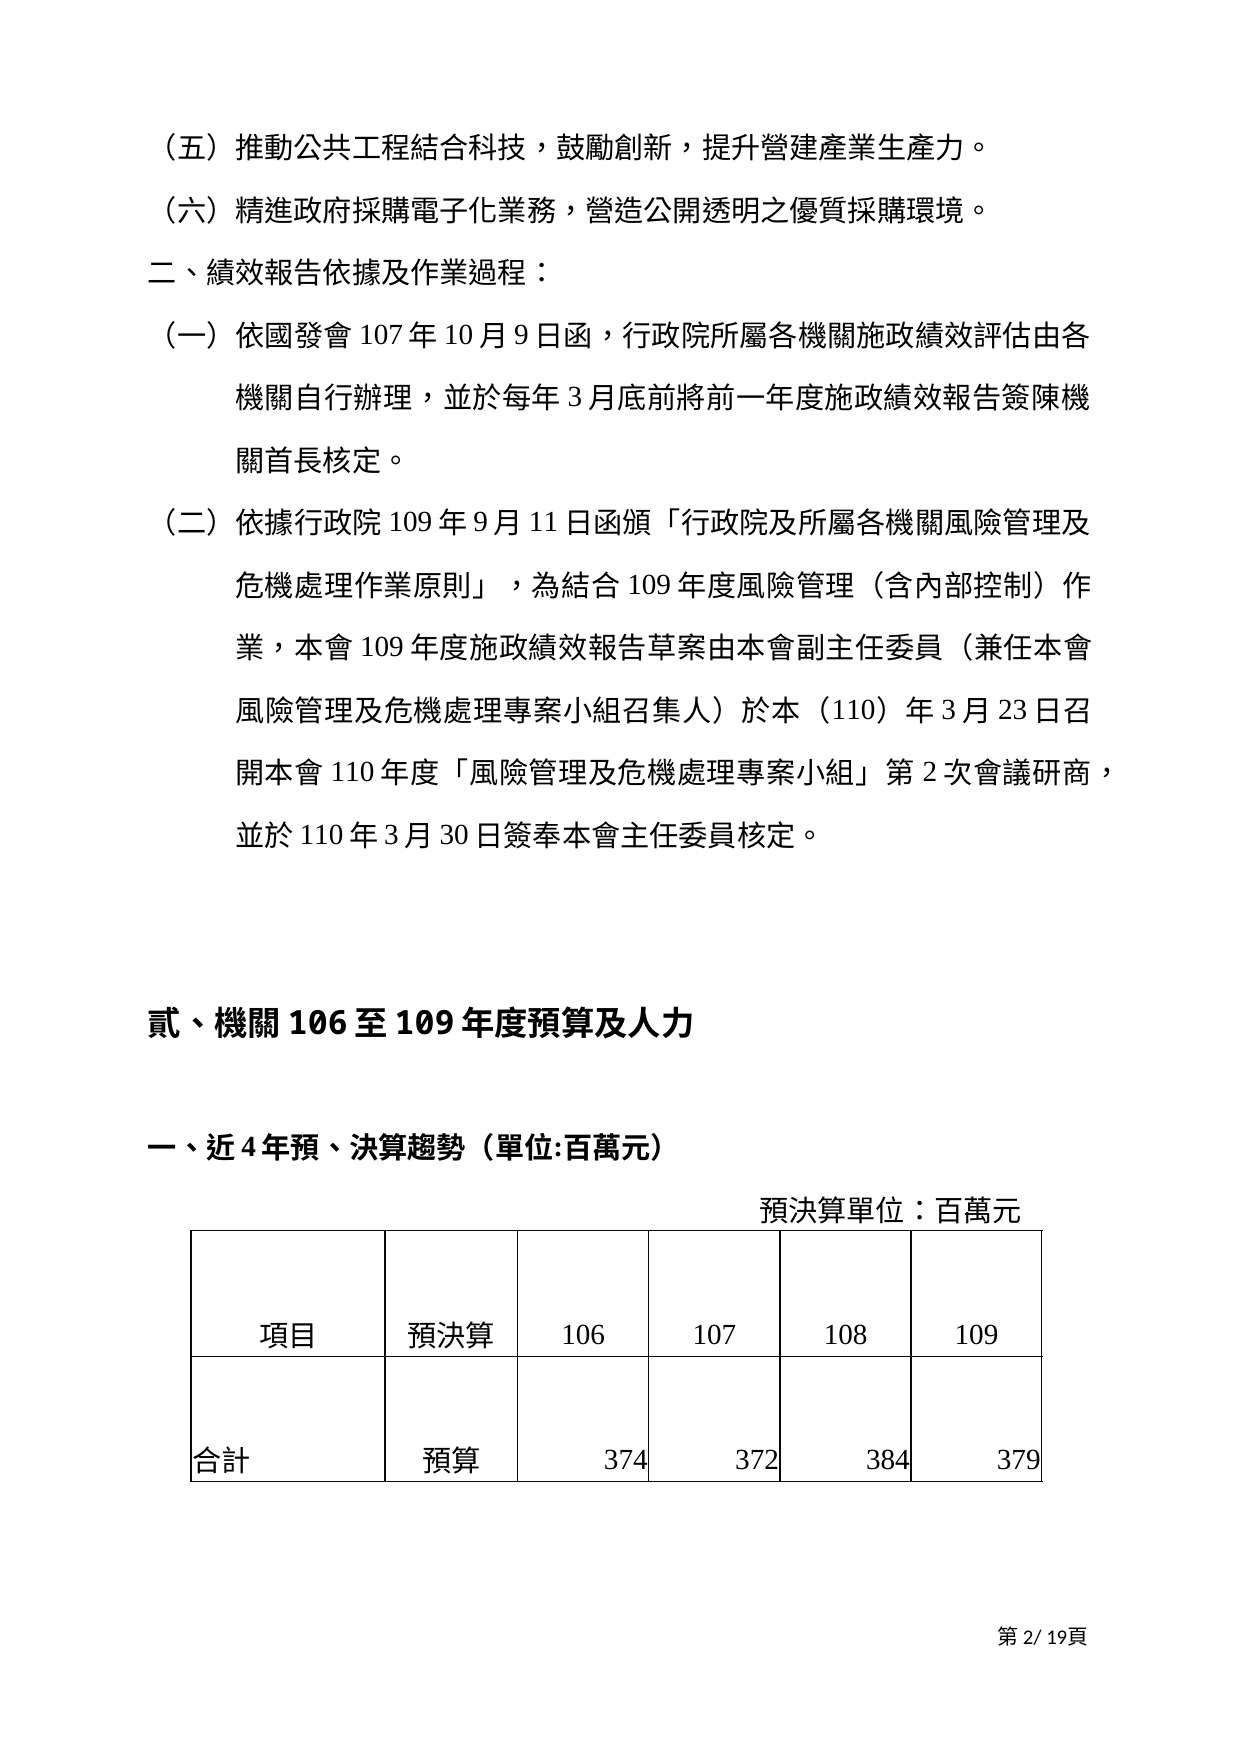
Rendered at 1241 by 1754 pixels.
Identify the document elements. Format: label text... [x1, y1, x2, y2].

table_cell 379 [912, 1357, 1041, 1481]
table_cell 合計 [192, 1357, 384, 1481]
text 預決算單位：百萬元 [148, 1167, 1021, 1229]
text （一）依國發會107年10月9日函，行政院所屬各機關施政績效評估由各機關自行辦理，並於每年3月底前將前一年度施政績效報告簽陳機關首長核定。 [148, 292, 1092, 479]
table_header 107 [649, 1231, 779, 1356]
table_cell 374 [518, 1357, 648, 1481]
table_header 109 [912, 1231, 1041, 1356]
text 一、近4年預、決算趨勢（單位:百萬元） [148, 1104, 1092, 1167]
text （六）精進政府採購電子化業務，營造公開透明之優質採購環境。 [148, 167, 1092, 229]
title 貳、機關106至109年度預算及人力 [148, 979, 1092, 1042]
table_header 108 [781, 1231, 910, 1356]
table_cell 372 [649, 1357, 779, 1481]
text （五）推動公共工程結合科技，鼓勵創新，提升營建產業生產力。 [148, 104, 1092, 167]
table_header 預決算 [386, 1231, 517, 1356]
text （二）依據行政院109年9月11日函頒「行政院及所屬各機關風險管理及危機處理作業原則」，為結合109年度風險管理（含內部控制）作業，本會109年度施政績效報告草案由本會副主任委員（兼任本會風險管理及危機處理專案小組召集人）於本（110）年3月23日召開本會110年度「風險管理及危機處理專案小組」第2次會議研商，並於110年3月30日簽奉本會主任委員核定。 [148, 479, 1092, 854]
table_header 106 [518, 1231, 648, 1356]
table_cell 384 [781, 1357, 910, 1481]
table_cell 預算 [386, 1357, 517, 1481]
table_header 項目 [192, 1231, 384, 1356]
text 二、績效報告依據及作業過程： [148, 229, 1092, 292]
